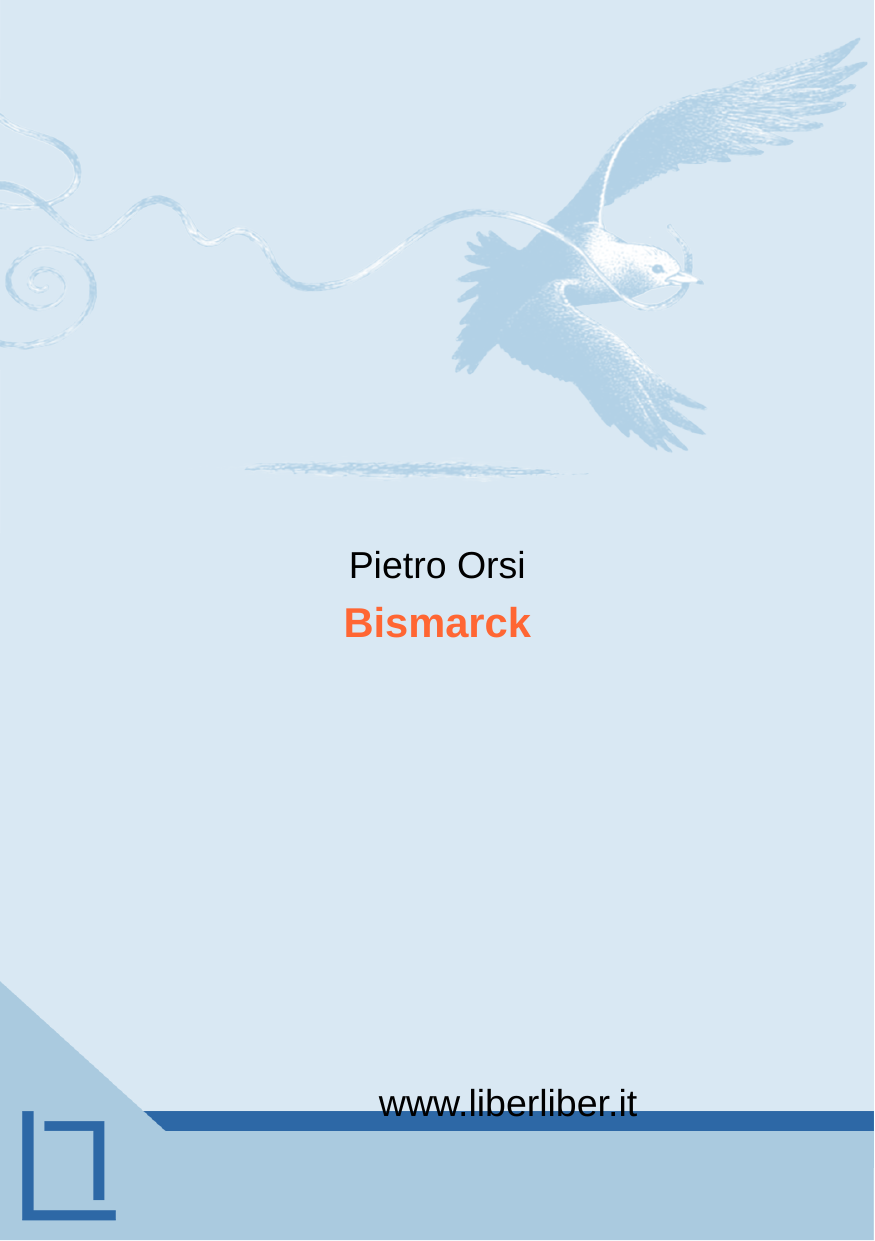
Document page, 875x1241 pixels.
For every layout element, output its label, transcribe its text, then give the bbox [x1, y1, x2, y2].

text www.liberliber.it [331, 1081, 685, 1124]
text Pietro Orsi [94, 543, 779, 586]
picture [0, 0, 874, 1241]
text Bismarck [94, 598, 779, 646]
